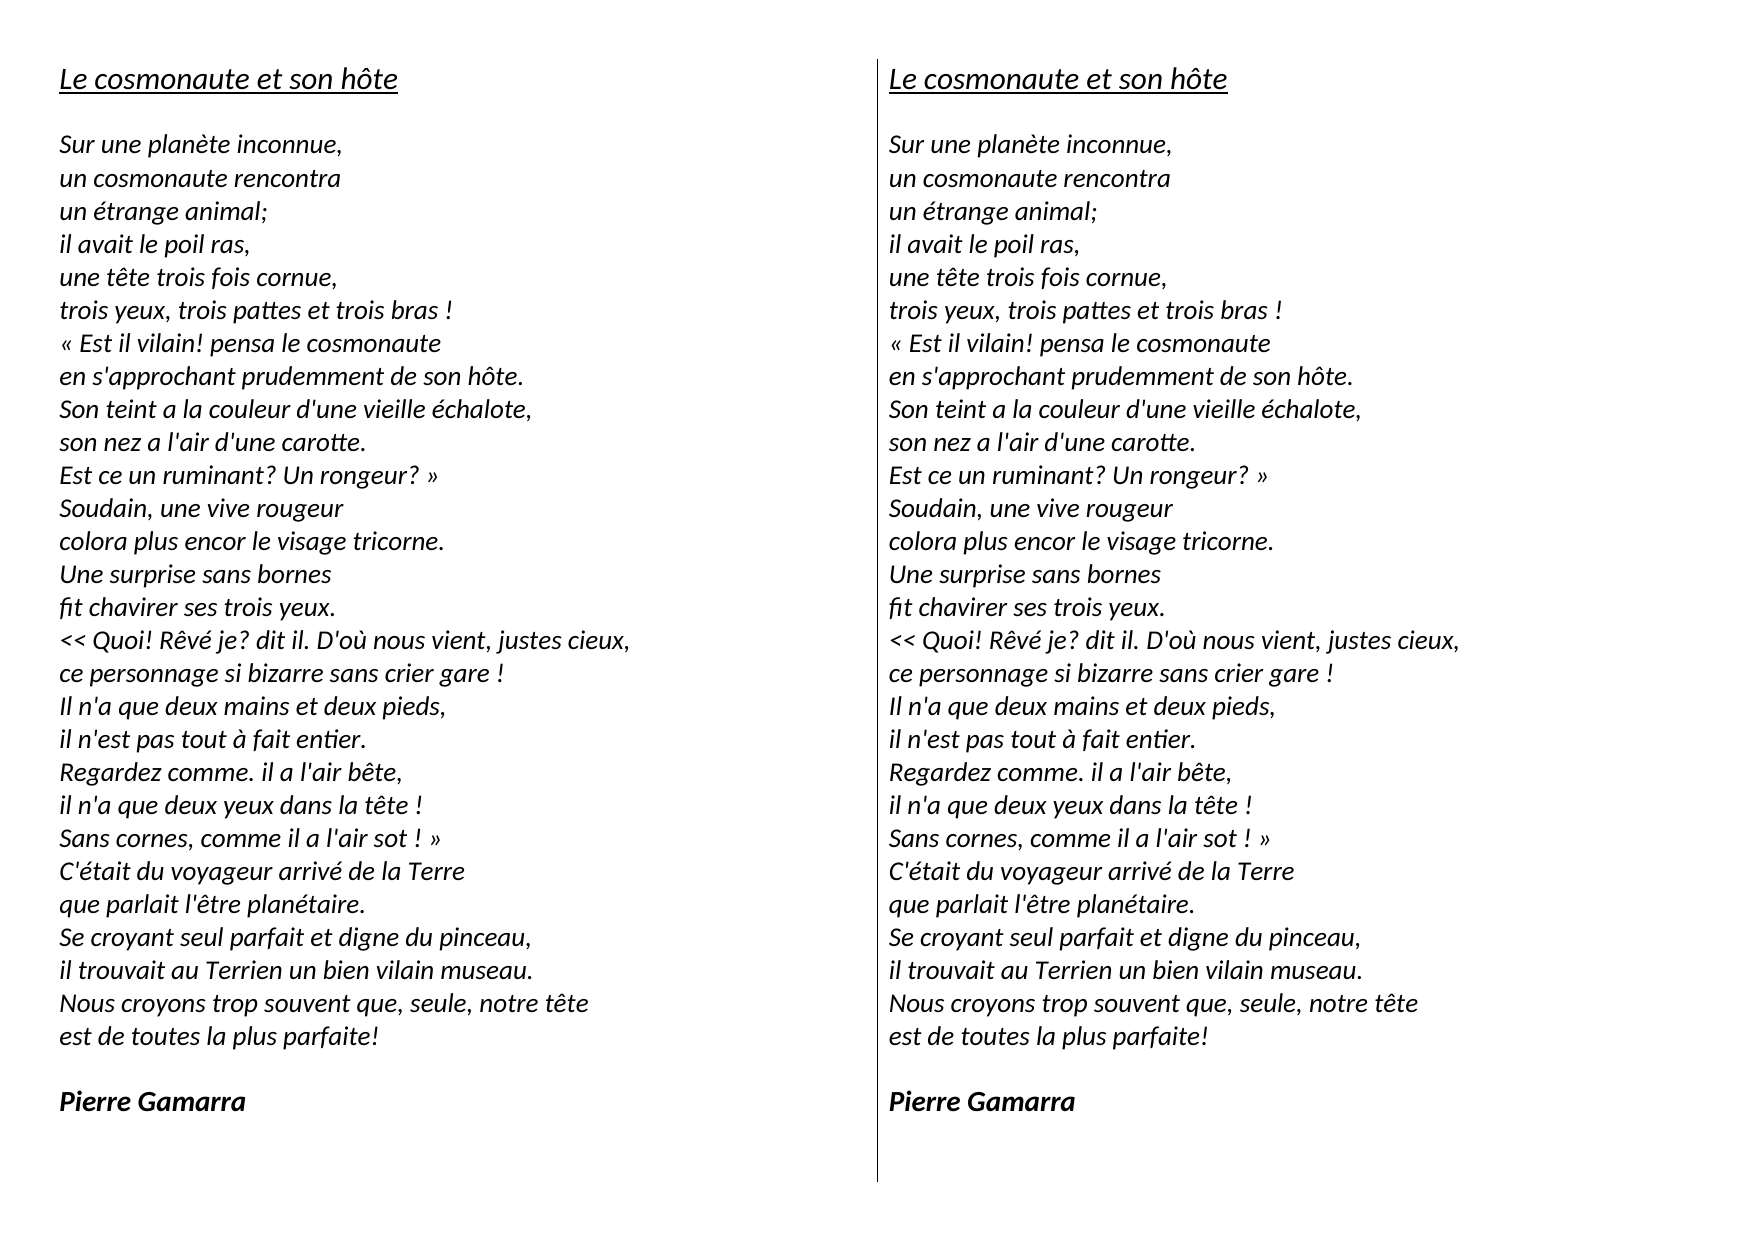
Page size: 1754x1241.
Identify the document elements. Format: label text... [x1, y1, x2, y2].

text Le cosmonaute et son hôte [889, 59, 1695, 97]
text Sur une planète inconnue, un cosmonaute rencontra un étrange animal; il avait le poil ras, une tête trois fois cornue, trois yeux, trois pattes et trois bras ! « Est il vilain! pensa le cosmonaute en s'approchant prudemment de son hôte. Son teint a la couleur d'une vieille échalote, son nez a l'air d'une carotte. Est ce un ruminant? Un rongeur? » Soudain, une vive rougeur colora plus encor le visage tricorne. Une surprise sans bornes fit chavirer ses trois yeux. << Quoi! Rêvé je? dit il. D'où nous vient, justes cieux, ce personnage si bizarre sans crier gare ! Il n'a que deux mains et deux pieds, il n'est pas tout à fait entier. Regardez comme. il a l'air bête, il n'a que deux yeux dans la tête ! Sans cornes, comme il a l'air sot ! » C'était du voyageur arrivé de la Terre que parlait l'être planétaire. Se croyant seul parfait et digne du pinceau, il trouvait au Terrien un bien vilain museau. Nous croyons trop souvent que, seule, notre tête est de toutes la plus parfaite! Pierre Gamarra [59, 97, 865, 1118]
text Sur une planète inconnue, un cosmonaute rencontra un étrange animal; il avait le poil ras, une tête trois fois cornue, trois yeux, trois pattes et trois bras ! « Est il vilain! pensa le cosmonaute en s'approchant prudemment de son hôte. Son teint a la couleur d'une vieille échalote, son nez a l'air d'une carotte. Est ce un ruminant? Un rongeur? » Soudain, une vive rougeur colora plus encor le visage tricorne. Une surprise sans bornes fit chavirer ses trois yeux. << Quoi! Rêvé je? dit il. D'où nous vient, justes cieux, ce personnage si bizarre sans crier gare ! Il n'a que deux mains et deux pieds, il n'est pas tout à fait entier. Regardez comme. il a l'air bête, il n'a que deux yeux dans la tête ! Sans cornes, comme il a l'air sot ! » C'était du voyageur arrivé de la Terre que parlait l'être planétaire. Se croyant seul parfait et digne du pinceau, il trouvait au Terrien un bien vilain museau. Nous croyons trop souvent que, seule, notre tête est de toutes la plus parfaite! Pierre Gamarra [889, 97, 1695, 1118]
text Le cosmonaute et son hôte [59, 59, 865, 97]
